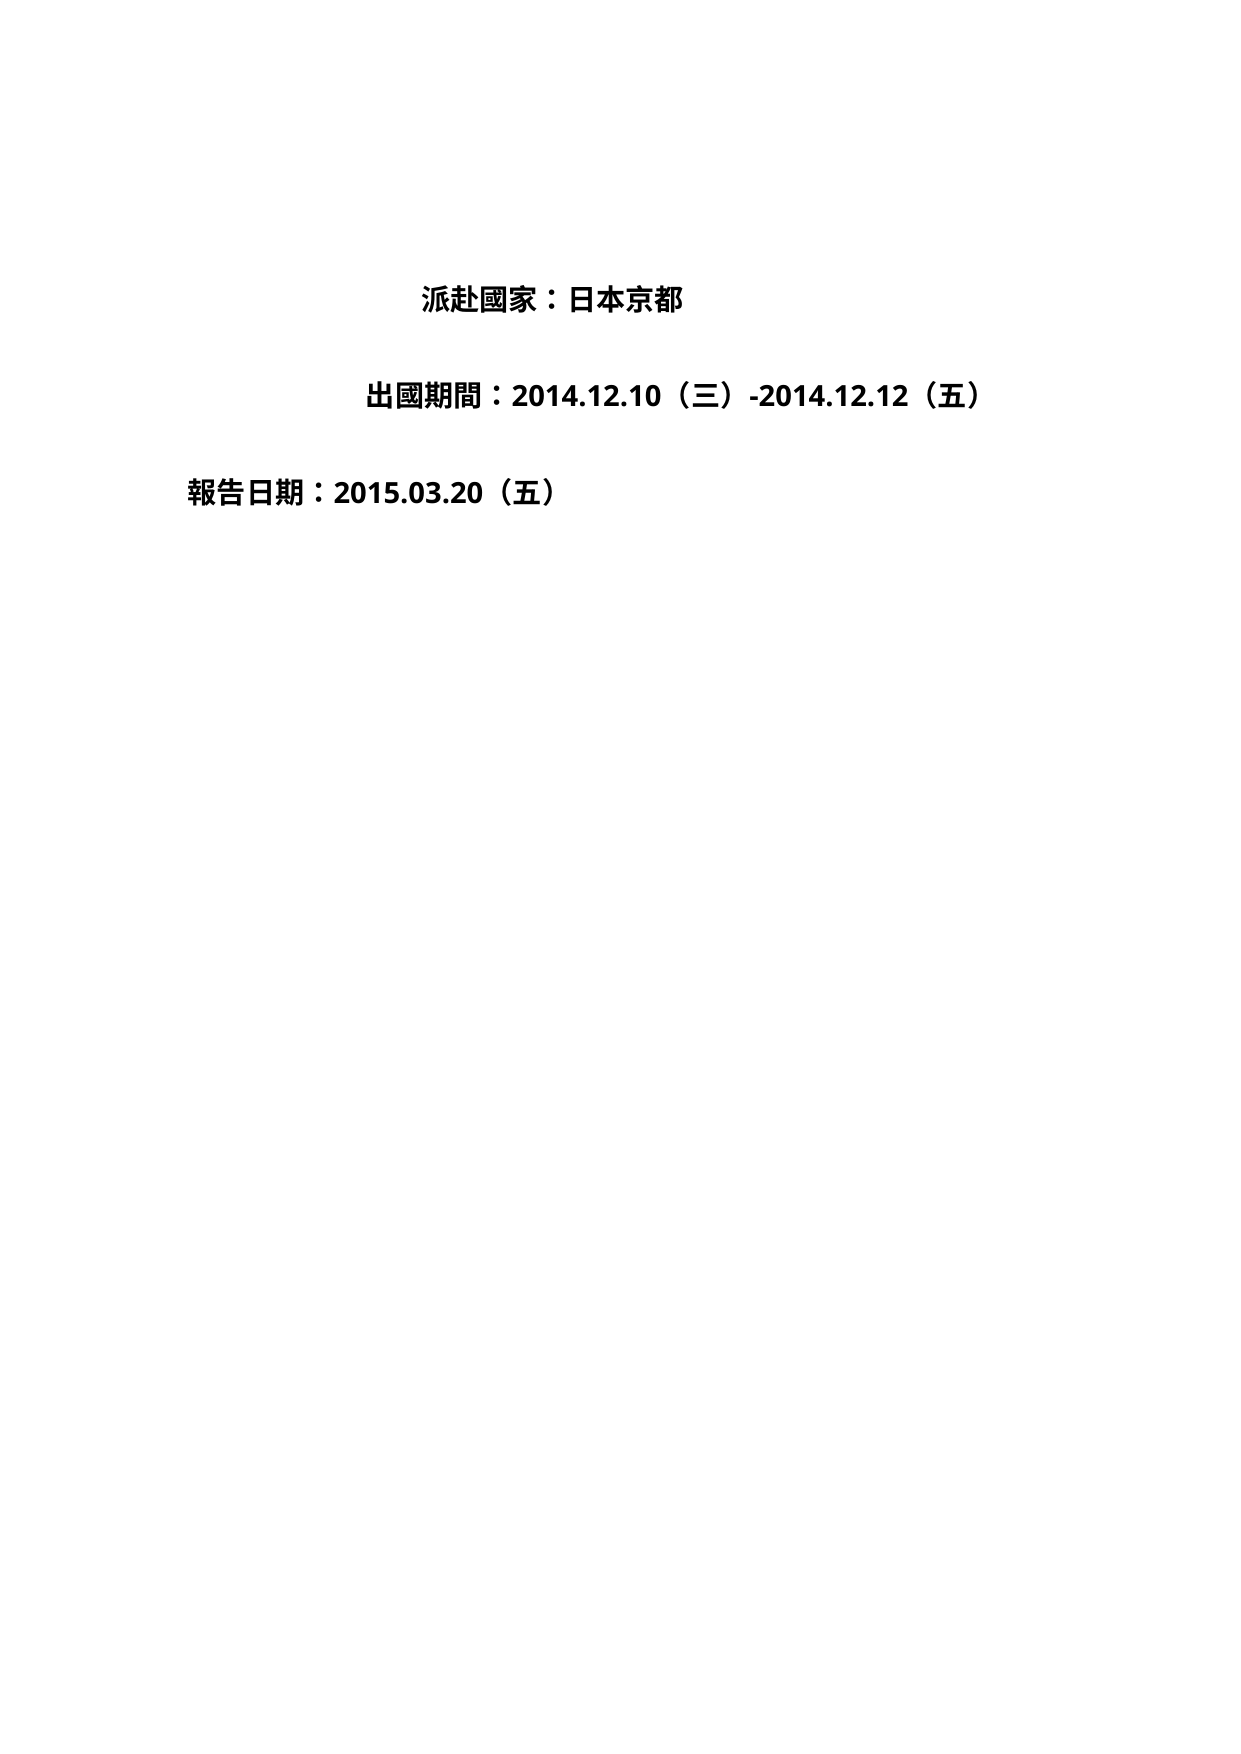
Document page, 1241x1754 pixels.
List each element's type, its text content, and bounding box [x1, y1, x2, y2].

text 出國期間：2014.12.10（三）-2014.12.12（五） [187, 357, 1053, 432]
text 派赴國家：日本京都 [187, 261, 1053, 336]
text 報告日期：2015.03.20（五） [187, 453, 1053, 528]
